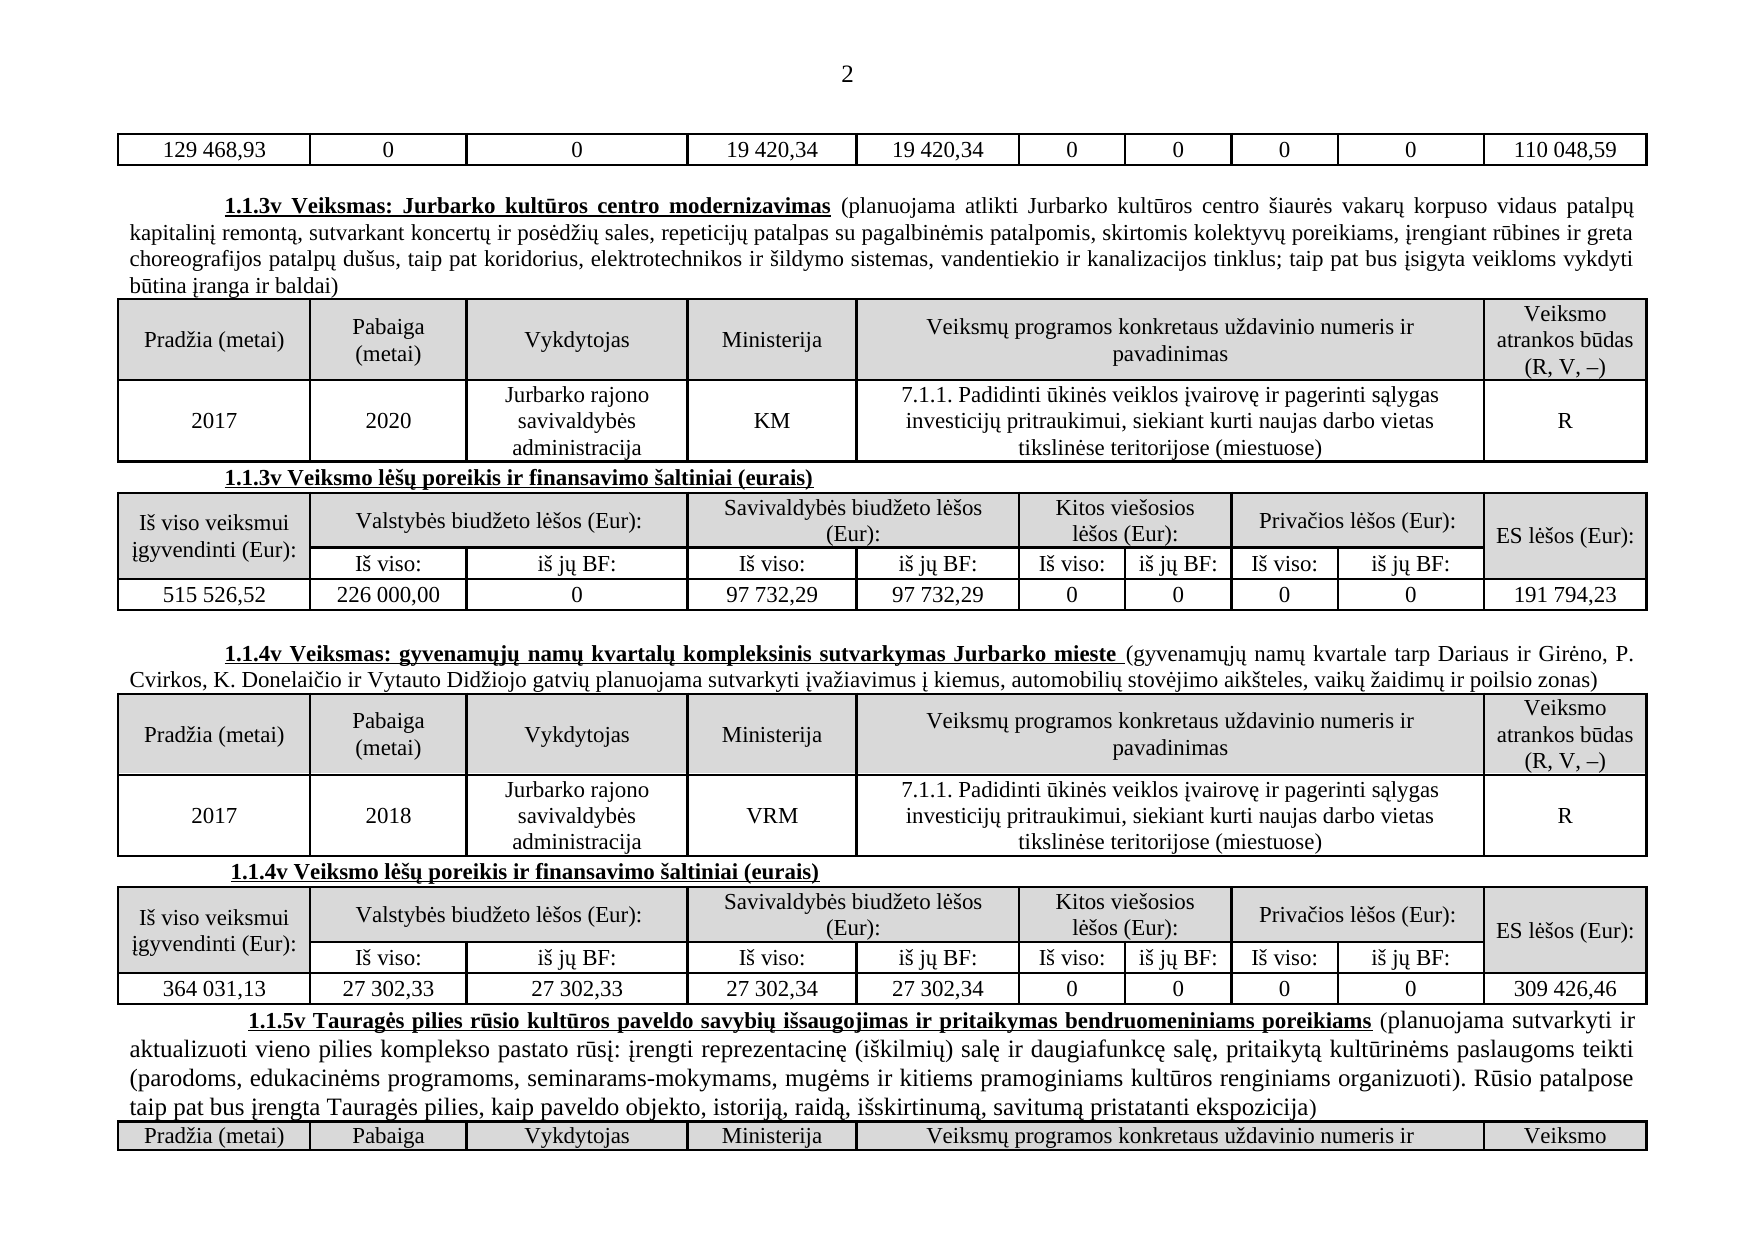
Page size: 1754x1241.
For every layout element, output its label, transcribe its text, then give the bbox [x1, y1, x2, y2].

table_cell ES lėšos (Eur): [1485, 494, 1645, 578]
table_cell Vykdytojas [468, 1123, 686, 1149]
table_cell Jurbarko rajono savivaldybės administracija [468, 776, 686, 855]
table_cell Privačios lėšos (Eur): [1233, 494, 1483, 546]
table_cell KM [689, 381, 855, 460]
table_cell 0 [468, 580, 686, 609]
table_cell R [1485, 381, 1645, 460]
table_cell 0 [1020, 974, 1124, 1003]
table_cell Savivaldybės biudžeto lėšos (Eur): [689, 888, 1018, 941]
table_cell 27 302,33 [468, 974, 686, 1003]
table_cell 0 [1020, 135, 1124, 164]
table_cell Ministerija [689, 300, 855, 379]
table_cell Iš viso veiksmui įgyvendinti (Eur): [119, 494, 309, 578]
table_cell 226 000,00 [311, 580, 465, 609]
table_cell 19 420,34 [689, 135, 855, 164]
table_cell Veiksmo atrankos būdas (R, V, –) [1485, 300, 1645, 379]
table_cell 0 [1020, 580, 1124, 609]
table_cell Veiksmų programos konkretaus uždavinio numeris ir pavadinimas [858, 695, 1483, 773]
table_cell 27 302,34 [689, 974, 855, 1003]
table_cell iš jų BF: [1126, 943, 1230, 972]
table_cell 1.1.3v Veiksmo lėšų poreikis ir finansavimo šaltiniai (eurais) [118, 463, 1646, 492]
table_cell 2017 [119, 381, 309, 460]
table_cell Iš viso veiksmui įgyvendinti (Eur): [119, 888, 309, 972]
table_cell Kitos viešosios lėšos (Eur): [1020, 494, 1230, 546]
table_cell Valstybės biudžeto lėšos (Eur): [311, 494, 686, 546]
table_cell Iš viso: [689, 943, 855, 972]
table_cell 0 [1339, 580, 1483, 609]
table_cell 19 420,34 [858, 135, 1018, 164]
table_cell iš jų BF: [1339, 943, 1483, 972]
table_cell 0 [1126, 580, 1230, 609]
table_cell 2020 [311, 381, 465, 460]
table_cell 0 [1126, 974, 1230, 1003]
table_cell R [1485, 776, 1645, 855]
table_cell Veiksmų programos konkretaus uždavinio numeris ir pavadinimas [858, 300, 1483, 379]
table_cell 515 526,52 [119, 580, 309, 609]
table_cell 0 [311, 135, 465, 164]
table_cell Savivaldybės biudžeto lėšos (Eur): [689, 494, 1018, 546]
table_cell Iš viso: [689, 549, 855, 578]
table_cell iš jų BF: [1126, 549, 1230, 578]
table_cell 1.1.4v Veiksmo lėšų poreikis ir finansavimo šaltiniai (eurais) [118, 857, 1646, 886]
table_cell Ministerija [689, 1123, 855, 1149]
table_cell iš jų BF: [468, 549, 686, 578]
table_header 1.1.4v Veiksmas: gyvenamųjų namų kvartalų kompleksinis sutvarkymas Jurbarko mieste (gyvenamųjų namų kvartale tarp Dariaus ir Girėno, P. Cvirkos, K. Donelaičio ir Vytauto Didžiojo gatvių planuojama sutvarkyti įvažiavimus į kiemus, automobilių stovėjimo aikšteles, vaikų žaidimų ir poilsio zonas) [118, 640, 1646, 692]
table_cell iš jų BF: [858, 943, 1018, 972]
table_cell 309 426,46 [1485, 974, 1645, 1003]
table_cell Iš viso: [311, 943, 465, 972]
table_cell 0 [1339, 974, 1483, 1003]
table_cell VRM [689, 776, 855, 855]
table_cell 0 [468, 135, 686, 164]
table_cell 97 732,29 [858, 580, 1018, 609]
table_cell iš jų BF: [1339, 549, 1483, 578]
table_cell Veiksmo [1485, 1123, 1645, 1149]
table_cell Iš viso: [1020, 943, 1124, 972]
table_cell Vykdytojas [468, 300, 686, 379]
table_cell Vykdytojas [468, 695, 686, 773]
table_cell Pabaiga [311, 1123, 465, 1149]
table_cell Privačios lėšos (Eur): [1233, 888, 1483, 941]
table_cell 27 302,34 [858, 974, 1018, 1003]
table_cell Iš viso: [1233, 549, 1337, 578]
table_cell 7.1.1. Padidinti ūkinės veiklos įvairovę ir pagerinti sąlygas investicijų pritraukimui, siekiant kurti naujas darbo vietas tikslinėse teritorijose (miestuose) [858, 381, 1483, 460]
table_cell 7.1.1. Padidinti ūkinės veiklos įvairovę ir pagerinti sąlygas investicijų pritraukimui, siekiant kurti naujas darbo vietas tikslinėse teritorijose (miestuose) [858, 776, 1483, 855]
table_cell 0 [1233, 974, 1337, 1003]
table_cell Pradžia (metai) [119, 1123, 309, 1149]
table_cell Jurbarko rajono savivaldybės administracija [468, 381, 686, 460]
table_cell Valstybės biudžeto lėšos (Eur): [311, 888, 686, 941]
table_cell iš jų BF: [468, 943, 686, 972]
table_cell 27 302,33 [311, 974, 465, 1003]
table_cell 0 [1233, 580, 1337, 609]
table_cell Pabaiga (metai) [311, 695, 465, 773]
table_cell Veiksmo atrankos būdas (R, V, –) [1485, 695, 1645, 773]
table_cell Iš viso: [311, 549, 465, 578]
table_cell Pabaiga (metai) [311, 300, 465, 379]
table_cell 0 [1126, 135, 1230, 164]
table_cell 1.1.5v Tauragės pilies rūsio kultūros paveldo savybių išsaugojimas ir pritaikymas bendruomeniniams poreikiams (planuojama sutvarkyti ir aktualizuoti vieno pilies komplekso pastato rūsį: įrengti reprezentacinę (iškilmių) salę ir daugiafunkcę salę, pritaikytą kultūrinėms paslaugoms teikti (parodoms, edukacinėms programoms, seminarams-mokymams, mugėms ir kitiems pramoginiams kultūros renginiams organizuoti). Rūsio patalpose taip pat bus įrengta Tauragės pilies, kaip paveldo objekto, istoriją, raidą, išskirtinumą, savitumą pristatanti ekspozicija) [118, 1005, 1646, 1120]
table_cell iš jų BF: [858, 549, 1018, 578]
table_cell Iš viso: [1020, 549, 1124, 578]
table_cell 129 468,93 [119, 135, 309, 164]
table_cell 110 048,59 [1485, 135, 1645, 164]
table_cell 97 732,29 [689, 580, 855, 609]
table_cell Kitos viešosios lėšos (Eur): [1020, 888, 1230, 941]
table_cell Iš viso: [1233, 943, 1337, 972]
table_cell 0 [1233, 135, 1337, 164]
table_cell 0 [1339, 135, 1483, 164]
table_cell 2017 [119, 776, 309, 855]
table_cell Pradžia (metai) [119, 695, 309, 773]
table_cell Veiksmų programos konkretaus uždavinio numeris ir [858, 1123, 1483, 1149]
table_cell 191 794,23 [1485, 580, 1645, 609]
table_cell ES lėšos (Eur): [1485, 888, 1645, 972]
table_cell 364 031,13 [119, 974, 309, 1003]
table_cell Pradžia (metai) [119, 300, 309, 379]
table_cell Ministerija [689, 695, 855, 773]
table_cell 2018 [311, 776, 465, 855]
table_cell 1.1.3v Veiksmas: Jurbarko kultūros centro modernizavimas (planuojama atlikti Jurbarko kultūros centro šiaurės vakarų korpuso vidaus patalpų kapitalinį remontą, sutvarkant koncertų ir posėdžių sales, repeticijų patalpas su pagalbinėmis patalpomis, skirtomis kolektyvų poreikiams, įrengiant rūbines ir greta choreografijos patalpų dušus, taip pat koridorius, elektrotechnikos ir šildymo sistemas, vandentiekio ir kanalizacijos tinklus; taip pat bus įsigyta veikloms vykdyti būtina įranga ir baldai) [118, 166, 1646, 298]
